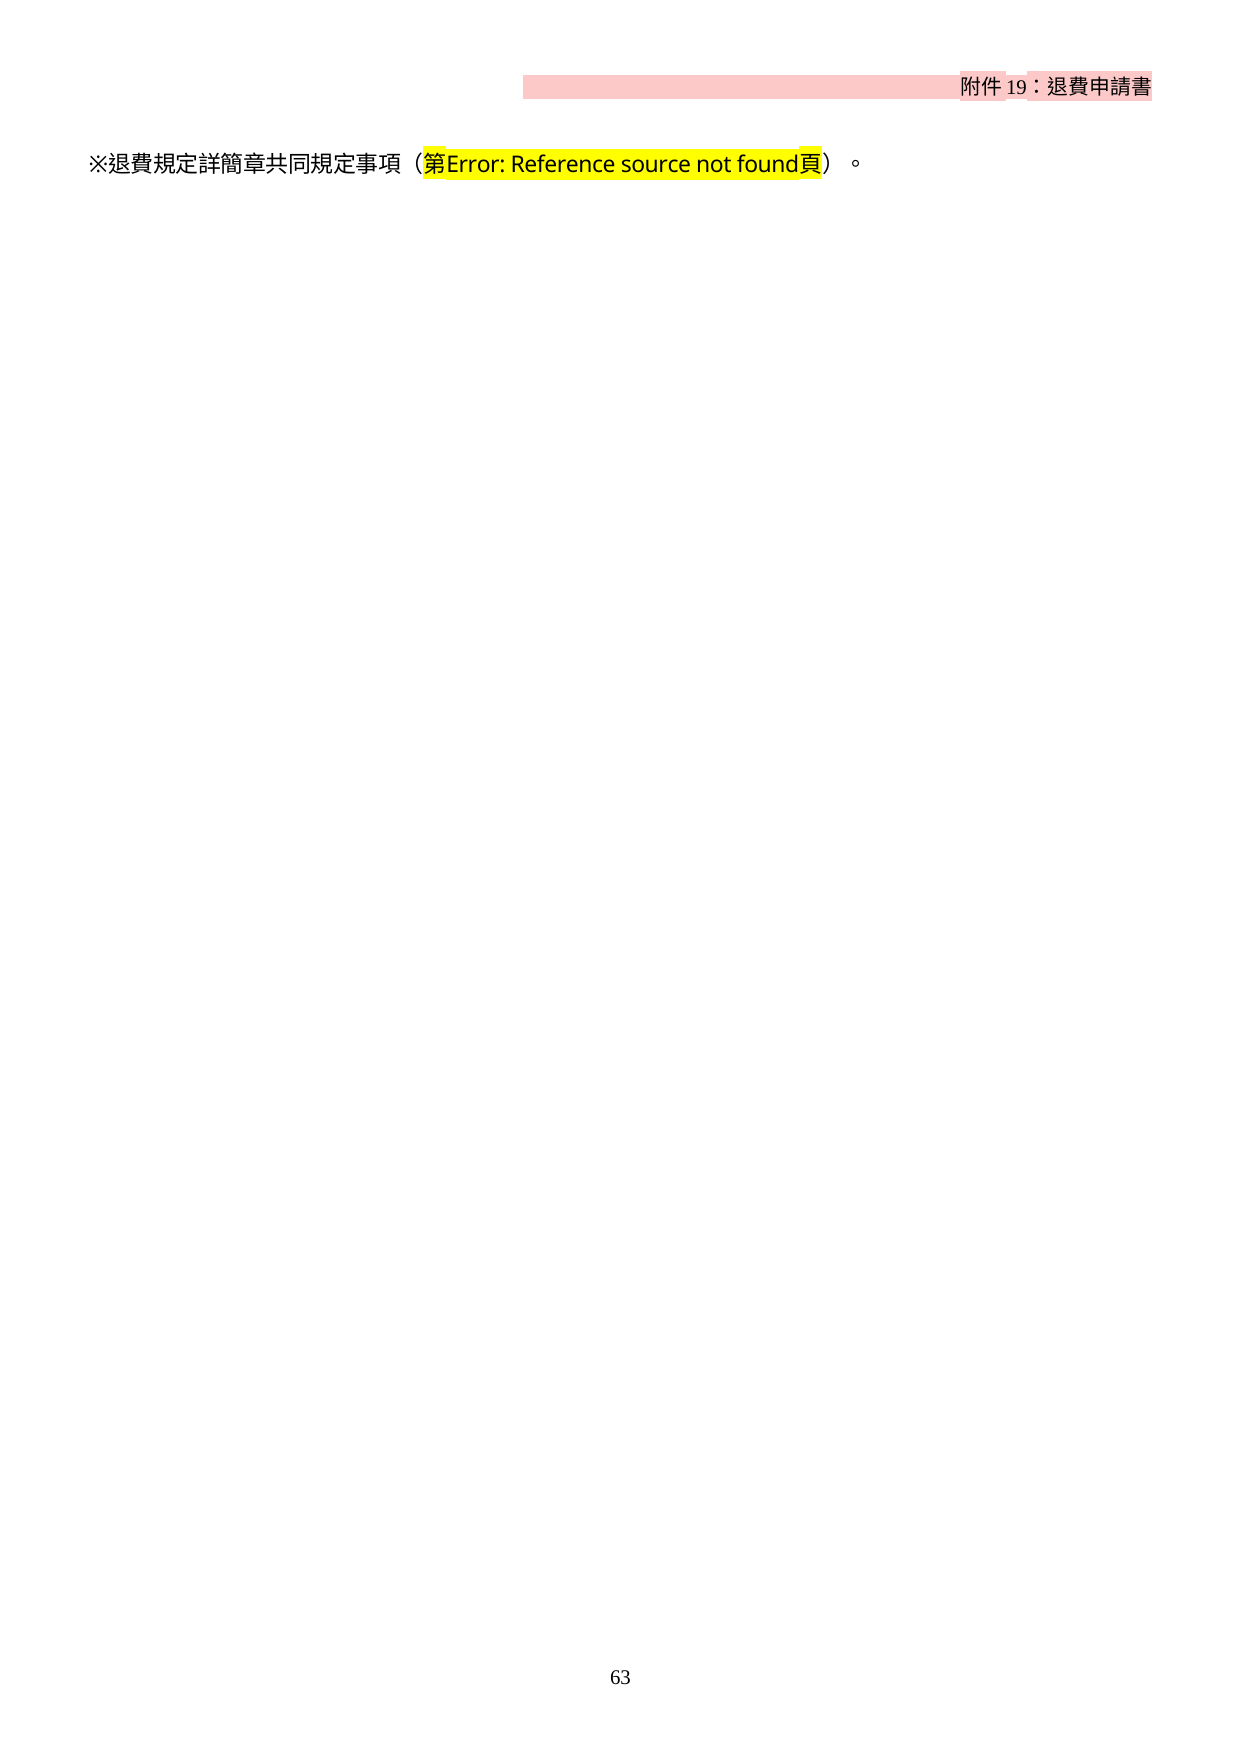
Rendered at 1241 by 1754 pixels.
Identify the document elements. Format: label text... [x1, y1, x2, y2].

text ※退費規定詳簡章共同規定事項（第5頁）。 [89, 129, 1111, 184]
